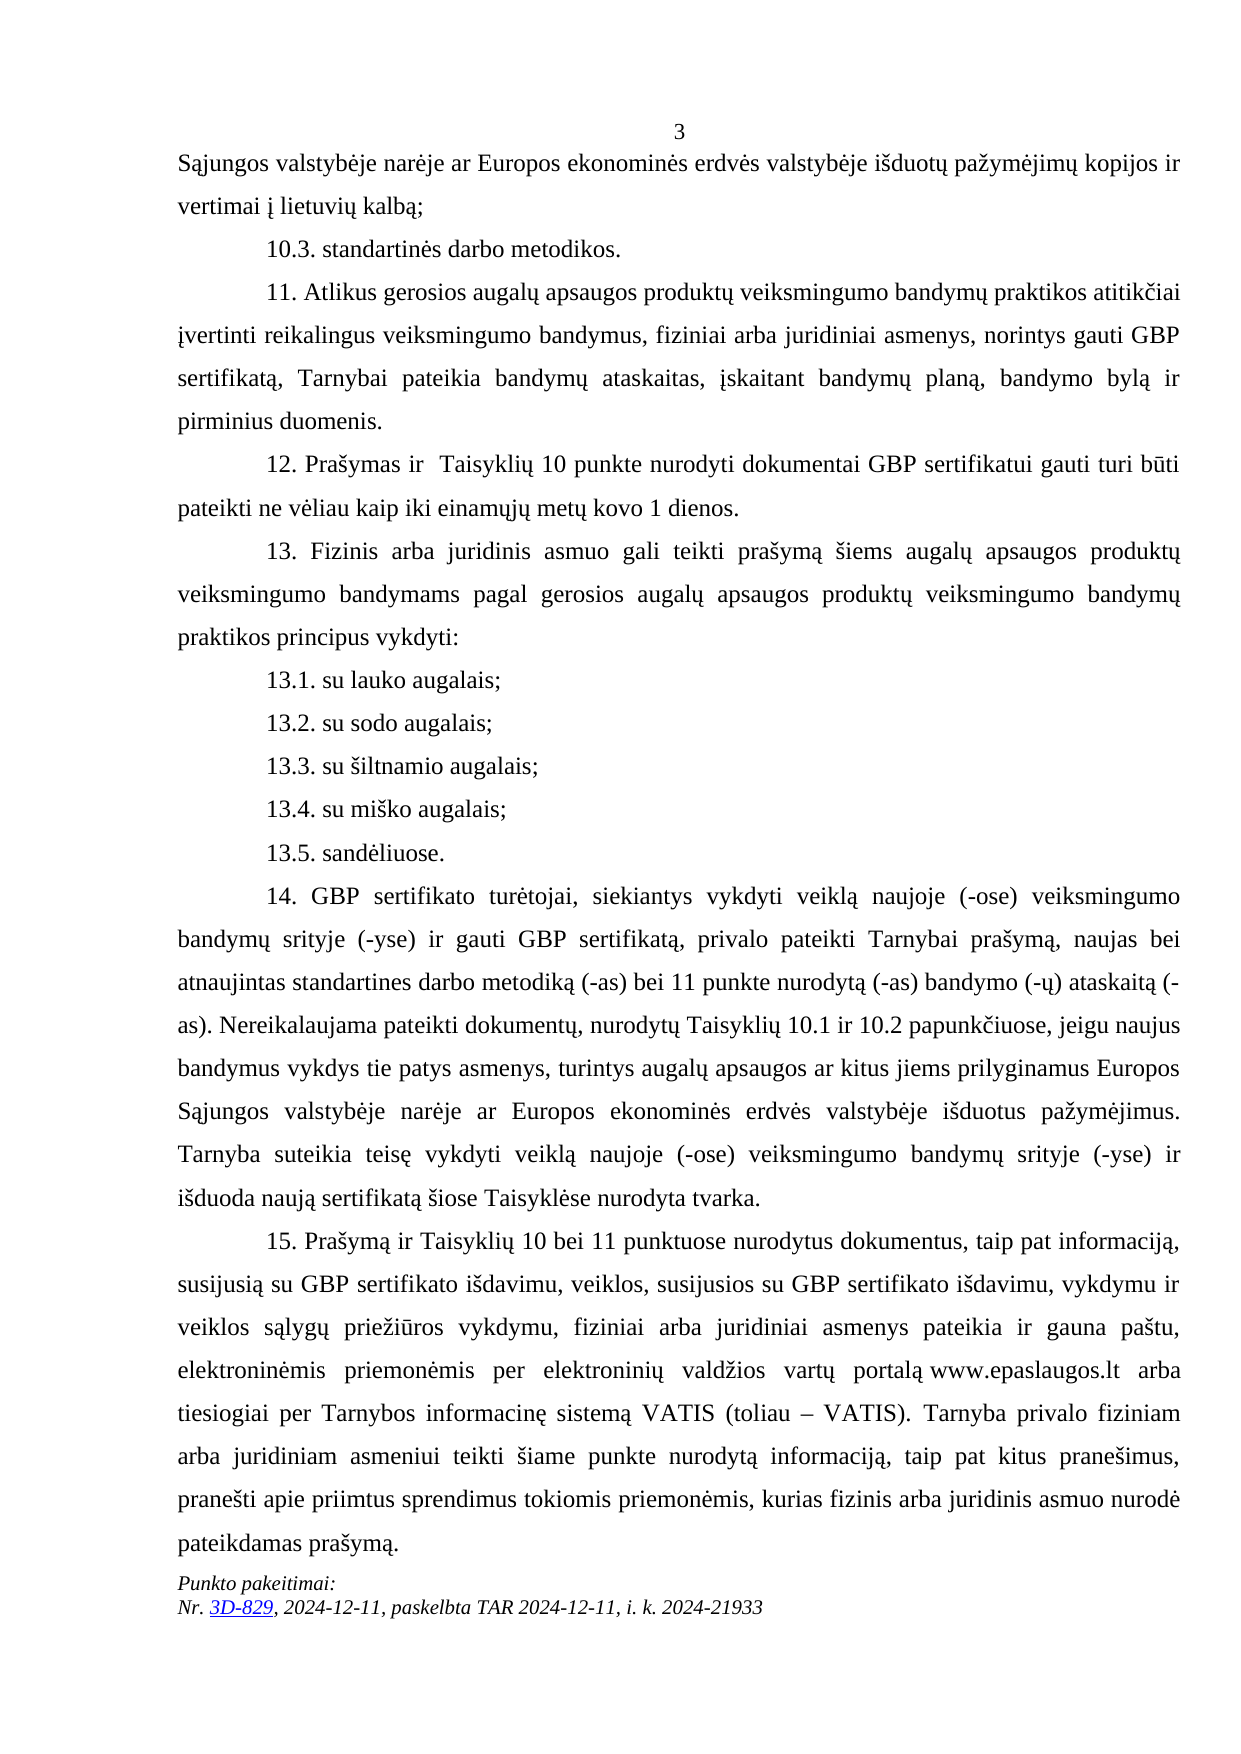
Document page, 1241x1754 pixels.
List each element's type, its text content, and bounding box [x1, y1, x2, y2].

text 13.2. su sodo augalais; [177, 708, 1181, 737]
text 13. Fizinis arba juridinis asmuo gali teikti prašymą šiems augalų apsaugos produktų veiksmingumo bandymams pagal gerosios augalų apsaugos produktų veiksmingumo bandymų praktikos principus vykdyti: [177, 536, 1181, 651]
text 13.5. sandėliuose. [177, 838, 1181, 866]
text Nr. 3D-829, 2024-12-11, paskelbta TAR 2024-12-11, i. k. 2024-21933 [177, 1595, 1181, 1619]
text 10.3. standartinės darbo metodikos. [177, 234, 1181, 263]
text 13.1. su lauko augalais; [177, 665, 1181, 694]
text Punkto pakeitimai: [177, 1571, 1181, 1595]
text 12. Prašymas ir Taisyklių 10 punkte nurodyti dokumentai GBP sertifikatui gauti turi būti pateikti ne vėliau kaip iki einamųjų metų kovo 1 dienos. [177, 449, 1181, 521]
text 13.3. su šiltnamio augalais; [177, 751, 1181, 780]
text 13.4. su miško augalais; [177, 794, 1181, 823]
text 14. GBP sertifikato turėtojai, siekiantys vykdyti veiklą naujoje (-ose) veiksmingumo bandymų srityje (-yse) ir gauti GBP sertifikatą, privalo pateikti Tarnybai prašymą, naujas bei atnaujintas standartines darbo metodiką (-as) bei 11 punkte nurodytą (-as) bandymo (-ų) ataskaitą (-as). Nereikalaujama pateikti dokumentų, nurodytų Taisyklių 10.1 ir 10.2 papunkčiuose, jeigu naujus bandymus vykdys tie patys asmenys, turintys augalų apsaugos ar kitus jiems prilyginamus Europos Sąjungos valstybėje narėje ar Europos ekonominės erdvės valstybėje išduotus pažymėjimus. Tarnyba suteikia teisę vykdyti veiklą naujoje (-ose) veiksmingumo bandymų srityje (-yse) ir išduoda naują sertifikatą šiose Taisyklėse nurodyta tvarka. [177, 881, 1181, 1211]
text 15. Prašymą ir Taisyklių 10 bei 11 punktuose nurodytus dokumentus, taip pat informaciją, susijusią su GBP sertifikato išdavimu, veiklos, susijusios su GBP sertifikato išdavimu, vykdymu ir veiklos sąlygų priežiūros vykdymu, fiziniai arba juridiniai asmenys pateikia ir gauna paštu, elektroninėmis priemonėmis per elektroninių valdžios vartų portalą www.epaslaugos.lt arba tiesiogiai per Tarnybos informacinę sistemą VATIS (toliau – VATIS). Tarnyba privalo fiziniam arba juridiniam asmeniui teikti šiame punkte nurodytą informaciją, taip pat kitus pranešimus, pranešti apie priimtus sprendimus tokiomis priemonėmis, kurias fizinis arba juridinis asmuo nurodė pateikdamas prašymą. [177, 1226, 1181, 1556]
text Sąjungos valstybėje narėje ar Europos ekonominės erdvės valstybėje išduotų pažymėjimų kopijos ir vertimai į lietuvių kalbą; [177, 148, 1181, 219]
text 11. Atlikus gerosios augalų apsaugos produktų veiksmingumo bandymų praktikos atitikčiai įvertinti reikalingus veiksmingumo bandymus, fiziniai arba juridiniai asmenys, norintys gauti GBP sertifikatą, Tarnybai pateikia bandymų ataskaitas, įskaitant bandymų planą, bandymo bylą ir pirminius duomenis. [177, 277, 1181, 435]
